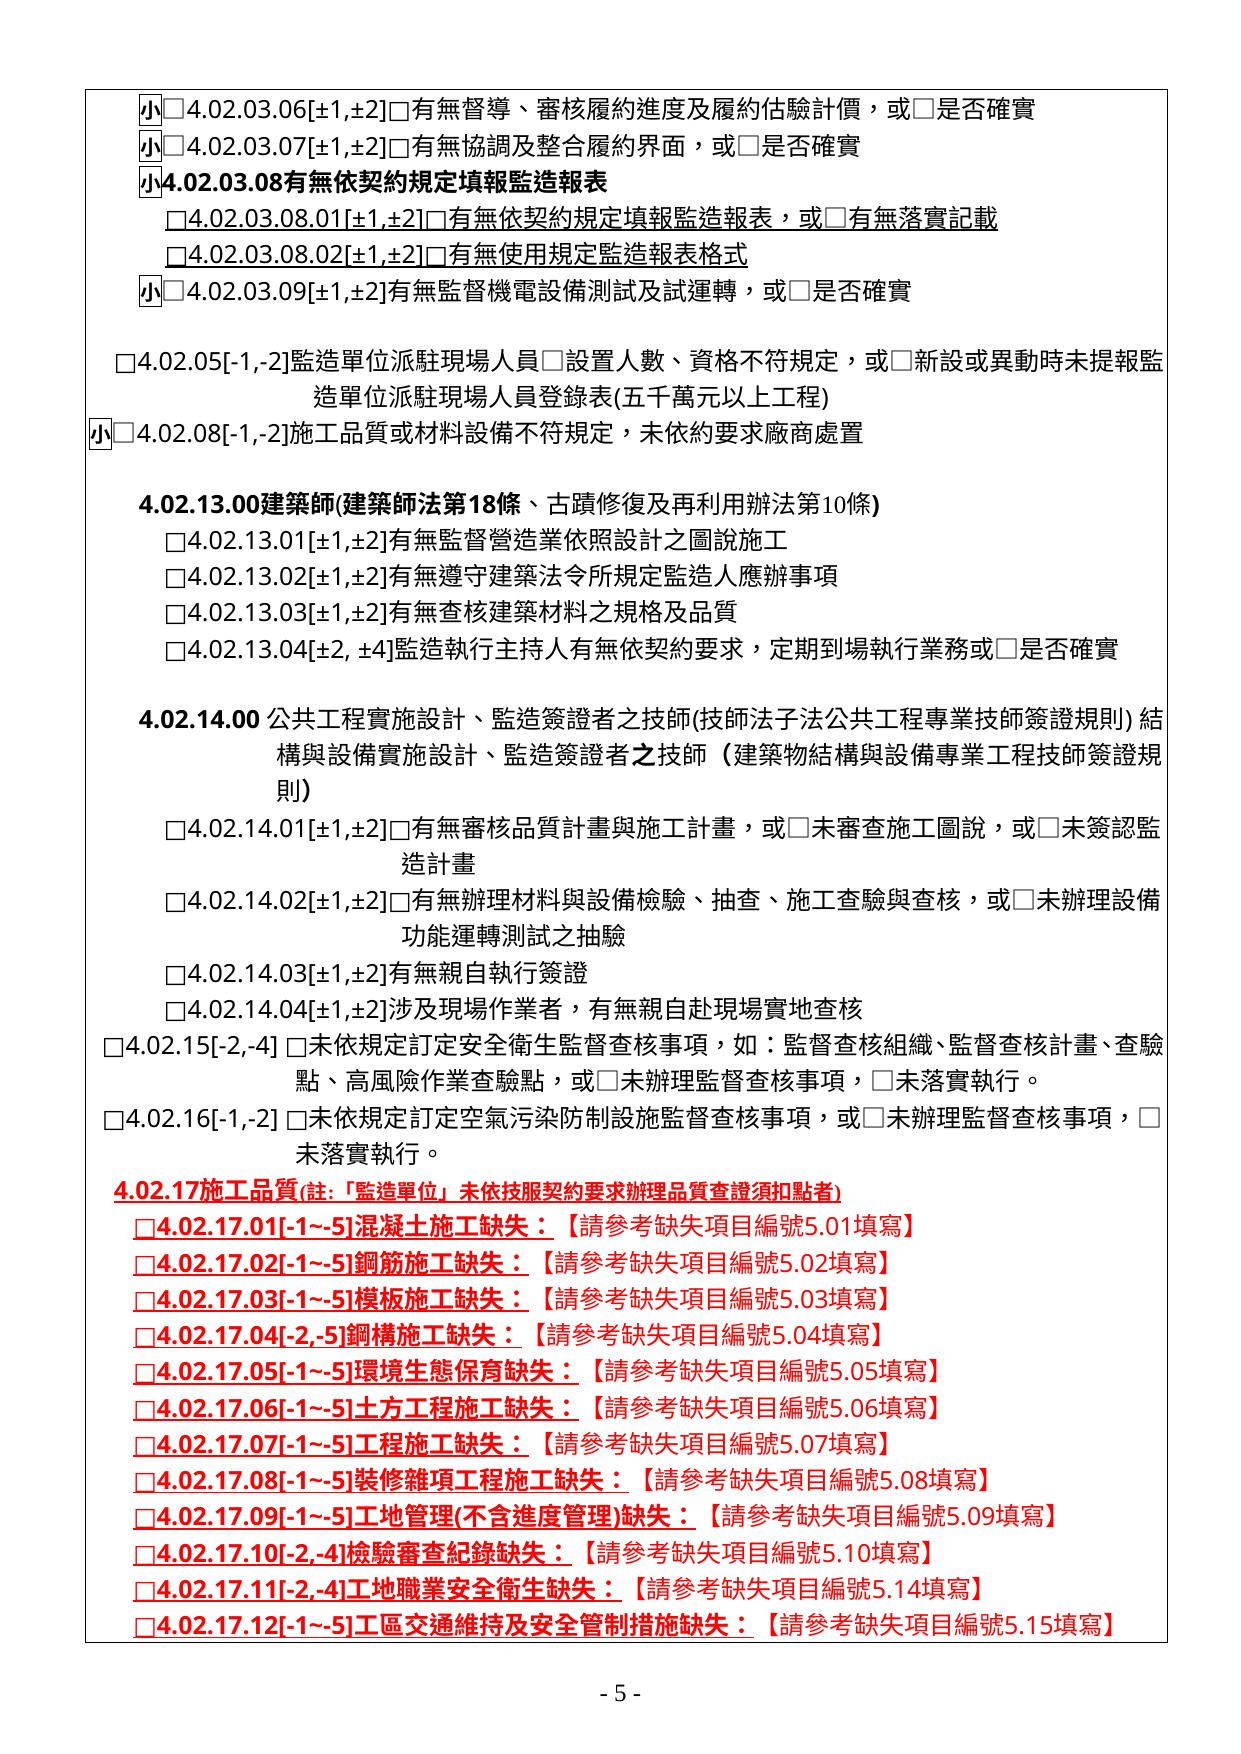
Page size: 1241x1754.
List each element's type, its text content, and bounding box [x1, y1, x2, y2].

table_cell 小□4.02.03.06[±1,±2]□有無督導、審核履約進度及履約估驗計價，或□是否確實 小□4.02.03.07[±1,±2]□有無協調及整合履約界面，或□是否確實 小4.02.03.08有無依契約規定填報監造報表 □4.02.03.08.01[±1,±2]□有無依契約規定填報監造報表，或□有無落實記載 □4.02.03.08.02[±1,±2]□有無使用規定監造報表格式 小□4.02.03.09[±1,±2]有無監督機電設備測試及試運轉，或□是否確實 □4.02.05[-1,-2]監造單位派駐現場人員□設置人數、資格不符規定，或□新設或異動時未提報監造單位派駐現場人員登錄表(五千萬元以上工程) 小□4.02.08[-1,-2]施工品質或材料設備不符規定，未依約要求廠商處置 4.02.13.00建築師(建築師法第18條、古蹟修復及再利用辦法第10條) □4.02.13.01[±1,±2]有無監督營造業依照設計之圖說施工 □4.02.13.02[±1,±2]有無遵守建築法令所規定監造人應辦事項 □4.02.13.03[±1,±2]有無查核建築材料之規格及品質 □4.02.13.04[±2, ±4]監造執行主持人有無依契約要求，定期到場執行業務或□是否確實 4.02.14.00 公共工程實施設計、監造簽證者之技師(技師法子法公共工程專業技師簽證規則) 結構與設備實施設計、監造簽證者之技師（建築物結構與設備專業工程技師簽證規則） □4.02.14.01[±1,±2]□有無審核品質計畫與施工計畫，或□未審查施工圖說，或□未簽認監造計畫 □4.02.14.02[±1,±2]□有無辦理材料與設備檢驗、抽查、施工查驗與查核，或□未辦理設備功能運轉測試之抽驗 □4.02.14.03[±1,±2]有無親自執行簽證 □4.02.14.04[±1,±2]涉及現場作業者，有無親自赴現場實地查核 □4.02.15[-2,-4] □未依規定訂定安全衛生監督查核事項，如：監督查核組織、監督查核計畫、查驗點、高風險作業查驗點，或□未辦理監督查核事項，□未落實執行。 □4.02.16[-1,-2] □未依規定訂定空氣污染防制設施監督查核事項，或□未辦理監督查核事項，□未落實執行。 4.02.17施工品質(註:「監造單位」未依技服契約要求辦理品質查證須扣點者) □4.02.17.01[-1~-5]混凝土施工缺失：【請參考缺失項目編號5.01填寫】 □4.02.17.02[-1~-5]鋼筋施工缺失：【請參考缺失項目編號5.02填寫】 □4.02.17.03[-1~-5]模板施工缺失：【請參考缺失項目編號5.03填寫】 □4.02.17.04[-2,-5]鋼構施工缺失：【請參考缺失項目編號5.04填寫】 □4.02.17.05[-1~-5]環境生態保育缺失：【請參考缺失項目編號5.05填寫】 □4.02.17.06[-1~-5]土方工程施工缺失：【請參考缺失項目編號5.06填寫】 □4.02.17.07[-1~-5]工程施工缺失：【請參考缺失項目編號5.07填寫】 □4.02.17.08[-1~-5]裝修雜項工程施工缺失：【請參考缺失項目編號5.08填寫】 □4.02.17.09[-1~-5]工地管理(不含進度管理)缺失：【請參考缺失項目編號5.09填寫】 □4.02.17.10[-2,-4]檢驗審查紀錄缺失：【請參考缺失項目編號5.10填寫】 □4.02.17.11[-2,-4]工地職業安全衛生缺失：【請參考缺失項目編號5.14填寫】 □4.02.17.12[-1~-5]工區交通維持及安全管制措施缺失：【請參考缺失項目編號5.15填寫】 [86, 90, 1167, 1642]
